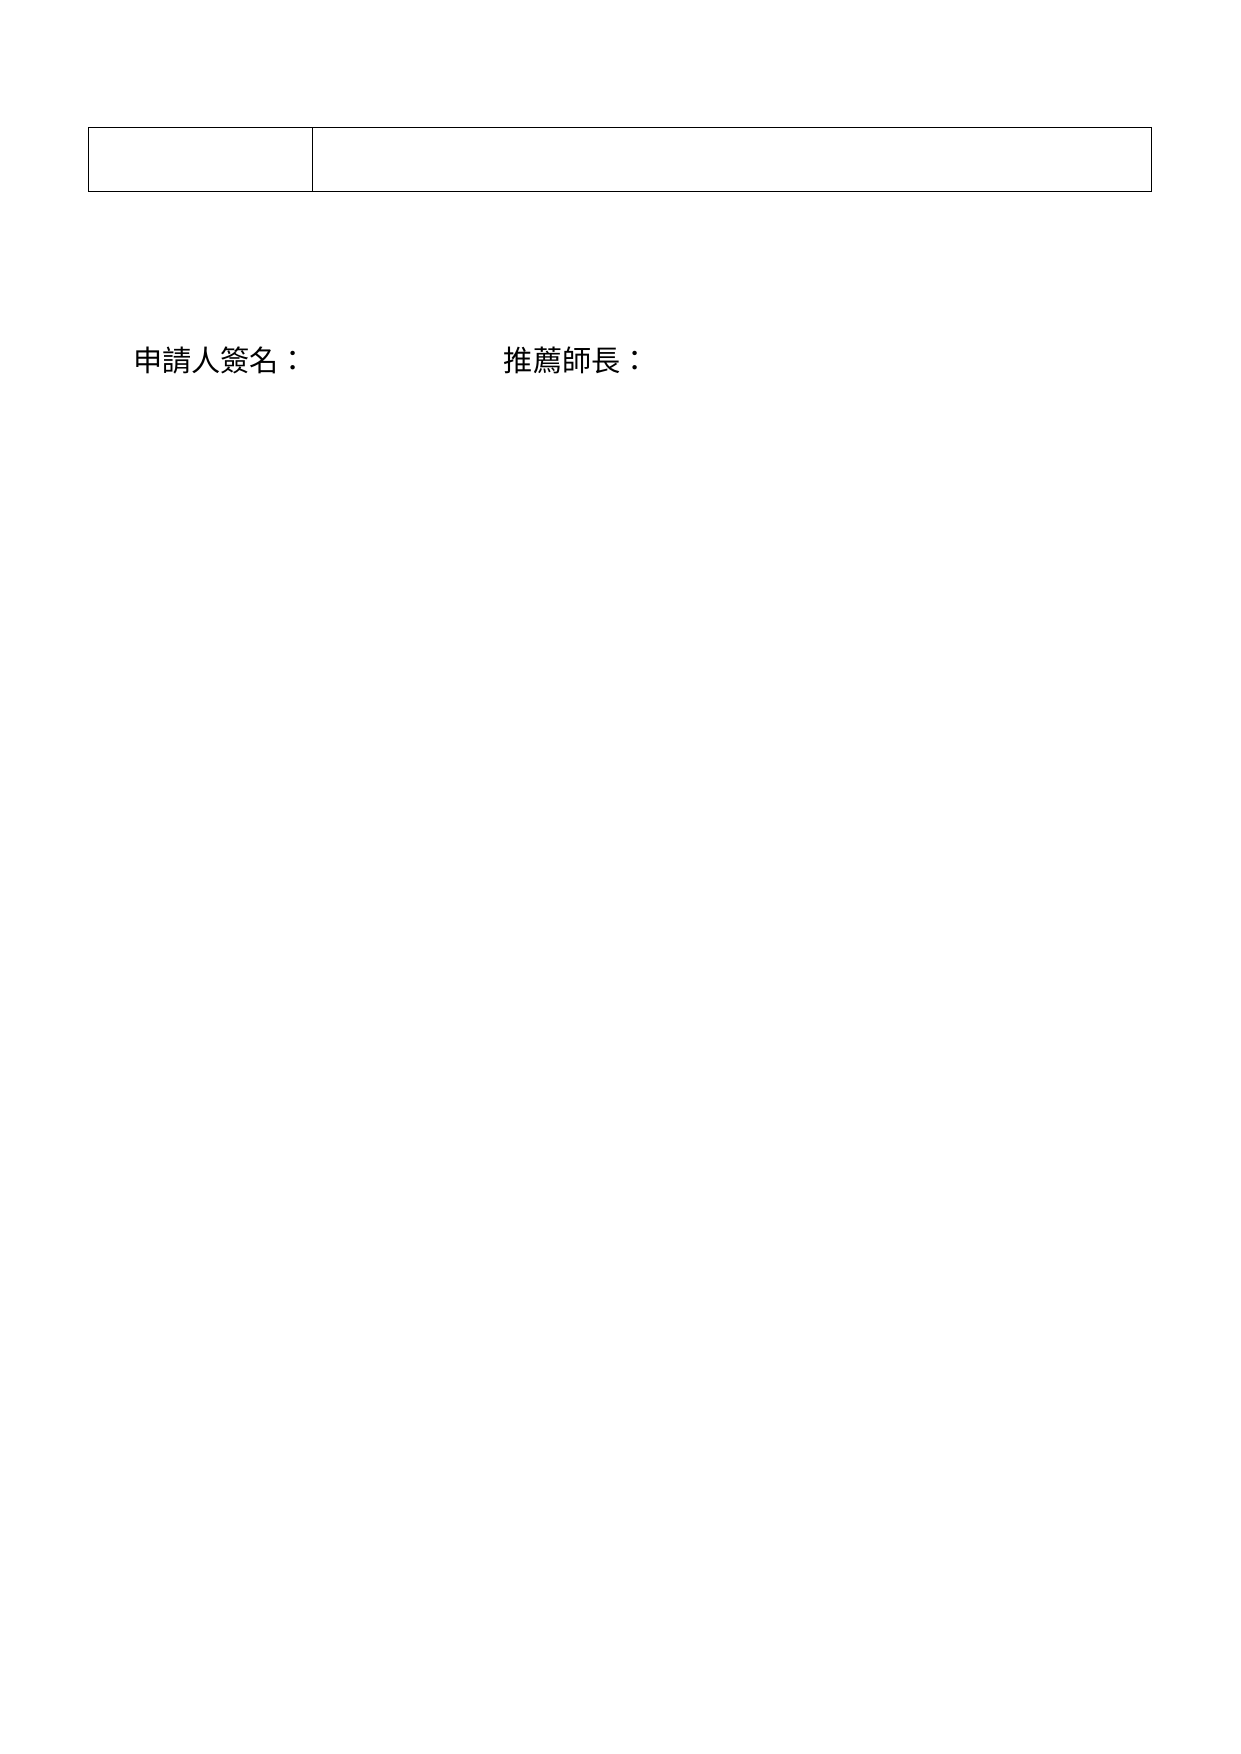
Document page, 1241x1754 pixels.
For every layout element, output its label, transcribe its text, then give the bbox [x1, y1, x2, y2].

table_cell [313, 128, 1151, 191]
text 申請人簽名： 推薦師長： [133, 317, 1097, 379]
table_cell [89, 128, 312, 191]
